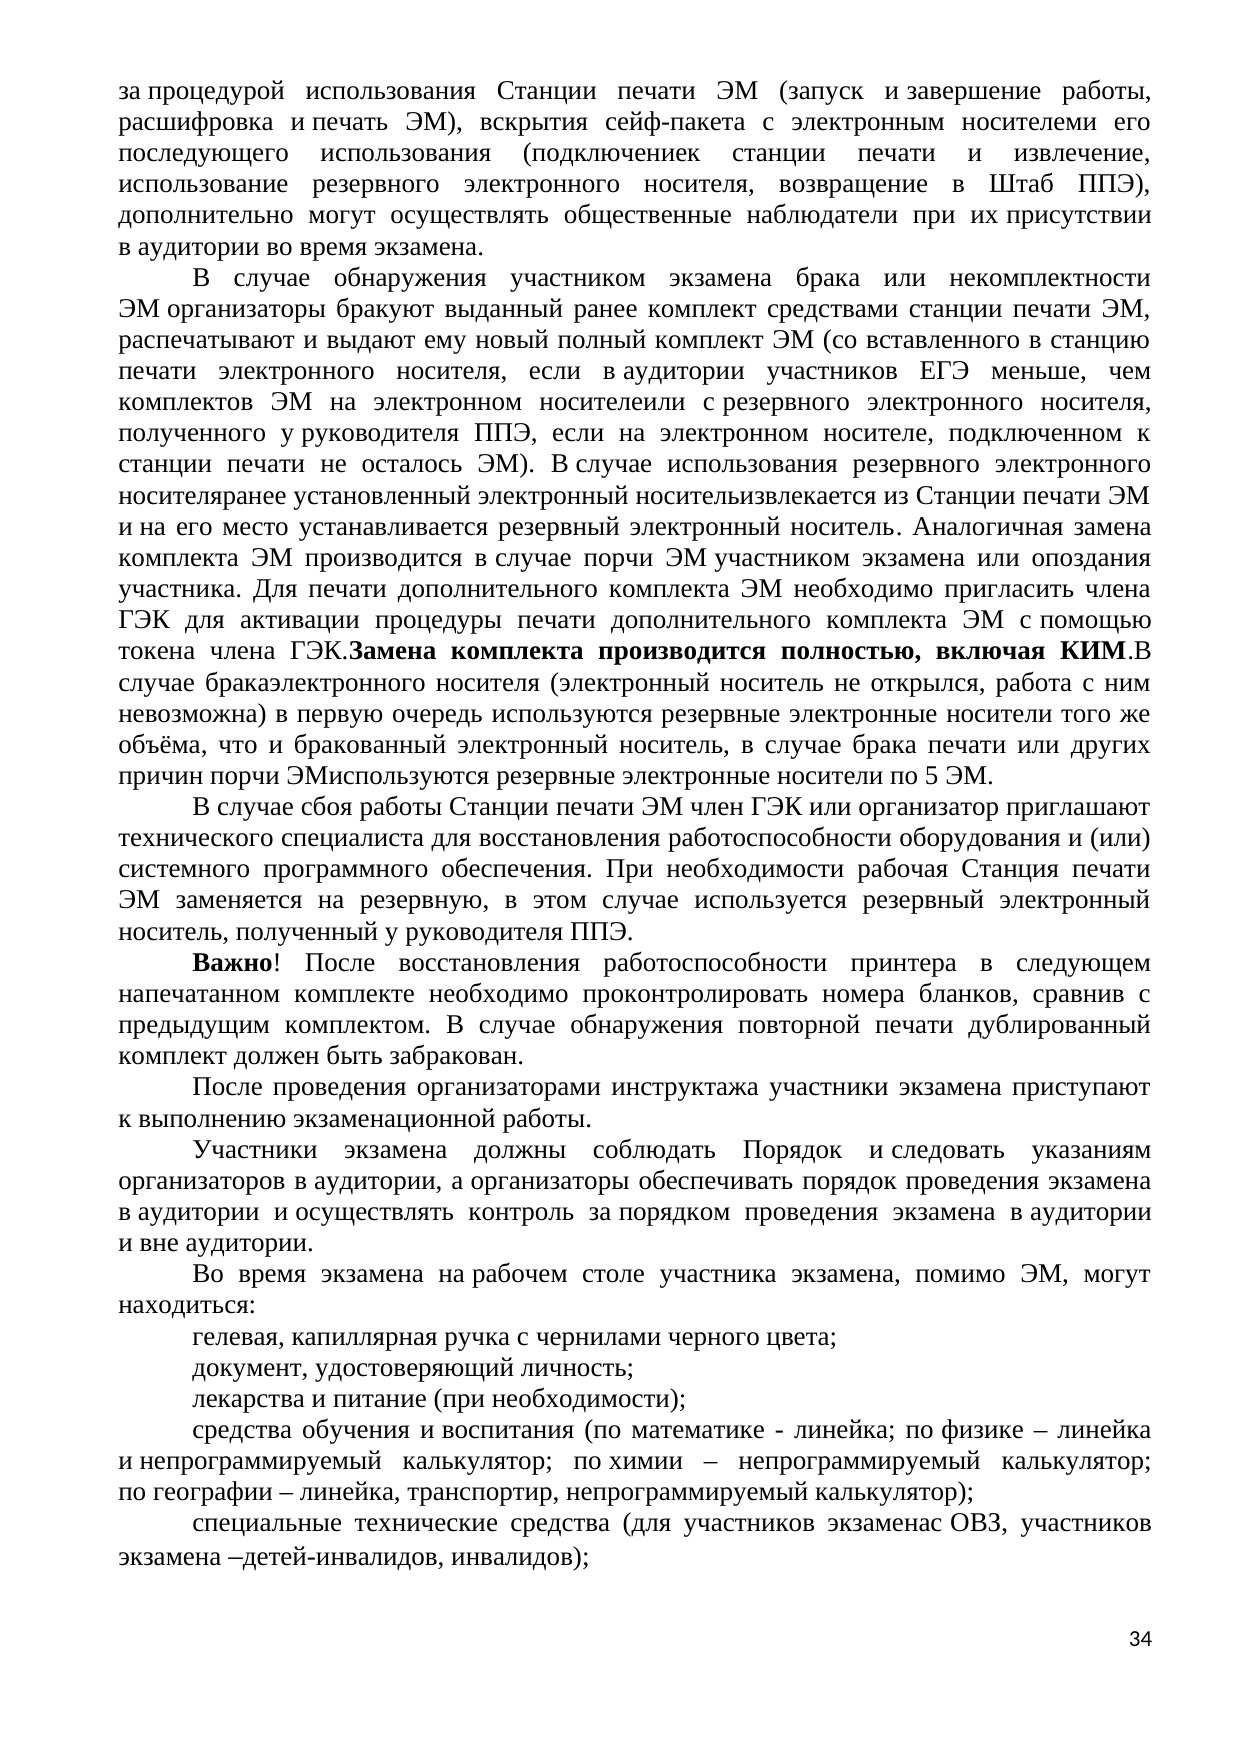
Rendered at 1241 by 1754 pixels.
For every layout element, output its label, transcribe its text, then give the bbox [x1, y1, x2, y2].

text документ, удостоверяющий личность; [118, 1351, 1152, 1382]
text специальные технические средства (для участников экзаменас ОВЗ, участников экзамена –детей-инвалидов, инвалидов); [118, 1507, 1152, 1571]
text средства обучения и воспитания (по математике - линейка; по физике – линейка и непрограммируемый калькулятор; по химии – непрограммируемый калькулятор; по географии – линейка, транспортир, непрограммируемый калькулятор); [118, 1413, 1152, 1507]
text Во время экзамена на рабочем столе участника экзамена, помимо ЭМ, могут находиться: [118, 1257, 1152, 1320]
text В случае сбоя работы Станции печати ЭМ член ГЭК или организатор приглашают технического специалиста для восстановления работоспособности оборудования и (или) системного программного обеспечения. При необходимости рабочая Станция печати ЭМ заменяется на резервную, в этом случае используется резервный электронный носитель, полученный у руководителя ППЭ. [118, 790, 1152, 946]
text за процедурой использования Станции печати ЭМ (запуск и завершение работы, расшифровка и печать ЭМ), вскрытия сейф-пакета с электронным носителеми его последующего использования (подключениек станции печати и извлечение, использование резервного электронного носителя, возвращение в Штаб ППЭ), дополнительно могут осуществлять общественные наблюдатели при их присутствии в аудитории во время экзамена. [118, 74, 1152, 261]
text В случае обнаружения участником экзамена брака или некомплектности ЭМ организаторы бракуют выданный ранее комплект средствами станции печати ЭМ, распечатывают и выдают ему новый полный комплект ЭМ (со вставленного в станцию печати электронного носителя, если в аудитории участников ЕГЭ меньше, чем комплектов ЭМ на электронном носителеили с резервного электронного носителя, полученного у руководителя ППЭ, если на электронном носителе, подключенном к станции печати не осталось ЭМ). В случае использования резервного электронного носителяранее установленный электронный носительизвлекается из Станции печати ЭМ и на его место устанавливается резервный электронный носитель. Аналогичная замена комплекта ЭМ производится в случае порчи ЭМ участником экзамена или опоздания участника. Для печати дополнительного комплекта ЭМ необходимо пригласить члена ГЭК для активации процедуры печати дополнительного комплекта ЭМ с помощью токена члена ГЭК.Замена комплекта производится полностью, включая КИМ.В случае бракаэлектронного носителя (электронный носитель не открылся, работа с ним невозможна) в первую очередь используются резервные электронные носители того же объёма, что и бракованный электронный носитель, в случае брака печати или других причин порчи ЭМиспользуются резервные электронные носители по 5 ЭМ. [118, 261, 1152, 790]
text лекарства и питание (при необходимости); [118, 1382, 1152, 1413]
text Участники экзамена должны соблюдать Порядок и следовать указаниям организаторов в аудитории, а организаторы обеспечивать порядок проведения экзамена в аудитории и осуществлять контроль за порядком проведения экзамена в аудитории и вне аудитории. [118, 1133, 1152, 1257]
text Важно! После восстановления работоспособности принтера в следующем напечатанном комплекте необходимо проконтролировать номера бланков, сравнив с предыдущим комплектом. В случае обнаружения повторной печати дублированный комплект должен быть забракован. [118, 946, 1152, 1071]
text гелевая, капиллярная ручка с чернилами черного цвета; [118, 1320, 1152, 1351]
text После проведения организаторами инструктажа участники экзамена приступают к выполнению экзаменационной работы. [118, 1071, 1152, 1133]
